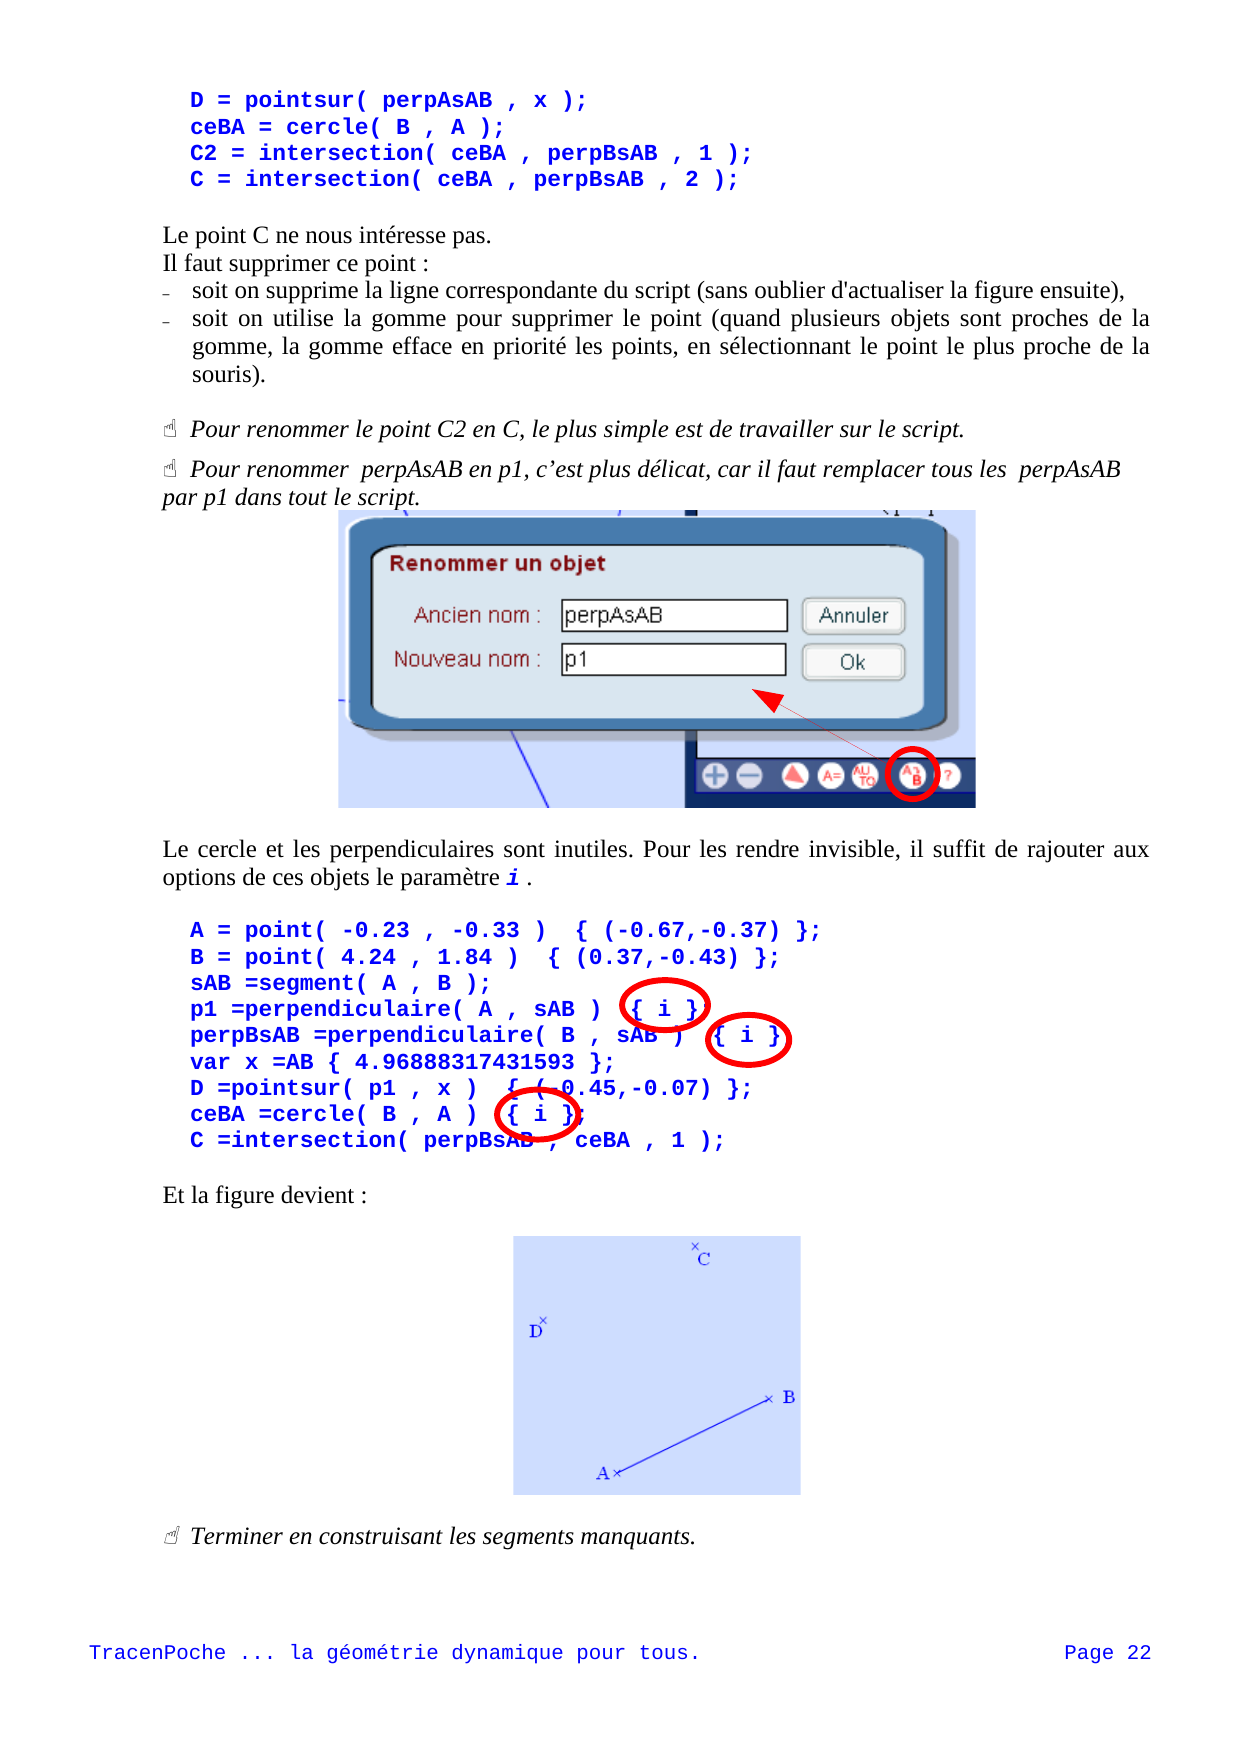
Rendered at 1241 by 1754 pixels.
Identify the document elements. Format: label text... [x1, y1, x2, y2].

list soit on utilise la gomme pour supprimer le point (quand plusieurs objets sont proches de la gomme, la gomme efface en priorité les points, en sélectionnant le point le plus proche de la souris). [162, 304, 1152, 387]
text A = point( -0.23 , -0.33 ) { (-0.67,-0.37) }; [162, 918, 1152, 945]
text perpBsAB =perpendiculaire( B , sAB ) { i }; [162, 1023, 712, 1050]
text p1 =perpendiculaire( A , sAB ) { i }; [702, 997, 1152, 1023]
text  Pour renommer le point C2 en C, le plus simple est de travailler sur le script. [162, 415, 1152, 443]
text D =pointsur( p1 , x ) { (-0.45,-0.07) }; [162, 1076, 1152, 1102]
text  Terminer en construisant les segments manquants. [162, 1522, 1152, 1550]
text Le cercle et les perpendiculaires sont inutiles. Pour les rendre invisible, il suffit de rajouter aux options de ces objets le paramètre i . [162, 835, 1152, 892]
text p1 =perpendiculaire( A , sAB ) { i }; [162, 997, 628, 1023]
list soit on supprime la ligne correspondante du script (sans oublier d'actualiser la figure ensuite), [162, 277, 1152, 304]
text p1 =perpendiculaire( A , sAB ) { i }; [626, 997, 704, 1023]
text ceBA = cercle( B , A ); [162, 115, 1152, 141]
text var x =AB { 4.96888317431593 }; [162, 1050, 1152, 1076]
text Le point C ne nous intéresse pas. [162, 221, 1152, 249]
text  Pour renommer perpAsAB en p1, c’est plus délicat, car il faut remplacer tous les perpAsAB par p1 dans tout le script. [162, 455, 1152, 511]
text perpBsAB =perpendiculaire( B , sAB ) { i }; [712, 1023, 786, 1050]
text D = pointsur( perpAsAB , x ); [162, 88, 1152, 115]
text C = intersection( ceBA , perpBsAB , 2 ); [162, 167, 1152, 193]
text sAB =segment( A , B ); [162, 971, 1152, 997]
text Il faut supprimer ce point : [162, 249, 1152, 277]
text ceBA =cercle( B , A ) { i }; [577, 1102, 1152, 1128]
text perpBsAB =perpendiculaire( B , sAB ) { i }; [785, 1023, 1152, 1050]
text ceBA =cercle( B , A ) { i }; [162, 1102, 498, 1128]
picture [338, 510, 976, 808]
text C =intersection( perpBsAB , ceBA , 1 ); [162, 1128, 1152, 1155]
picture [513, 1236, 801, 1495]
text Et la figure devient : [162, 1181, 1152, 1209]
text ceBA =cercle( B , A ) { i }; [501, 1102, 575, 1128]
text C2 = intersection( ceBA , perpBsAB , 1 ); [162, 141, 1152, 167]
text B = point( 4.24 , 1.84 ) { (0.37,-0.43) }; [162, 945, 1152, 971]
